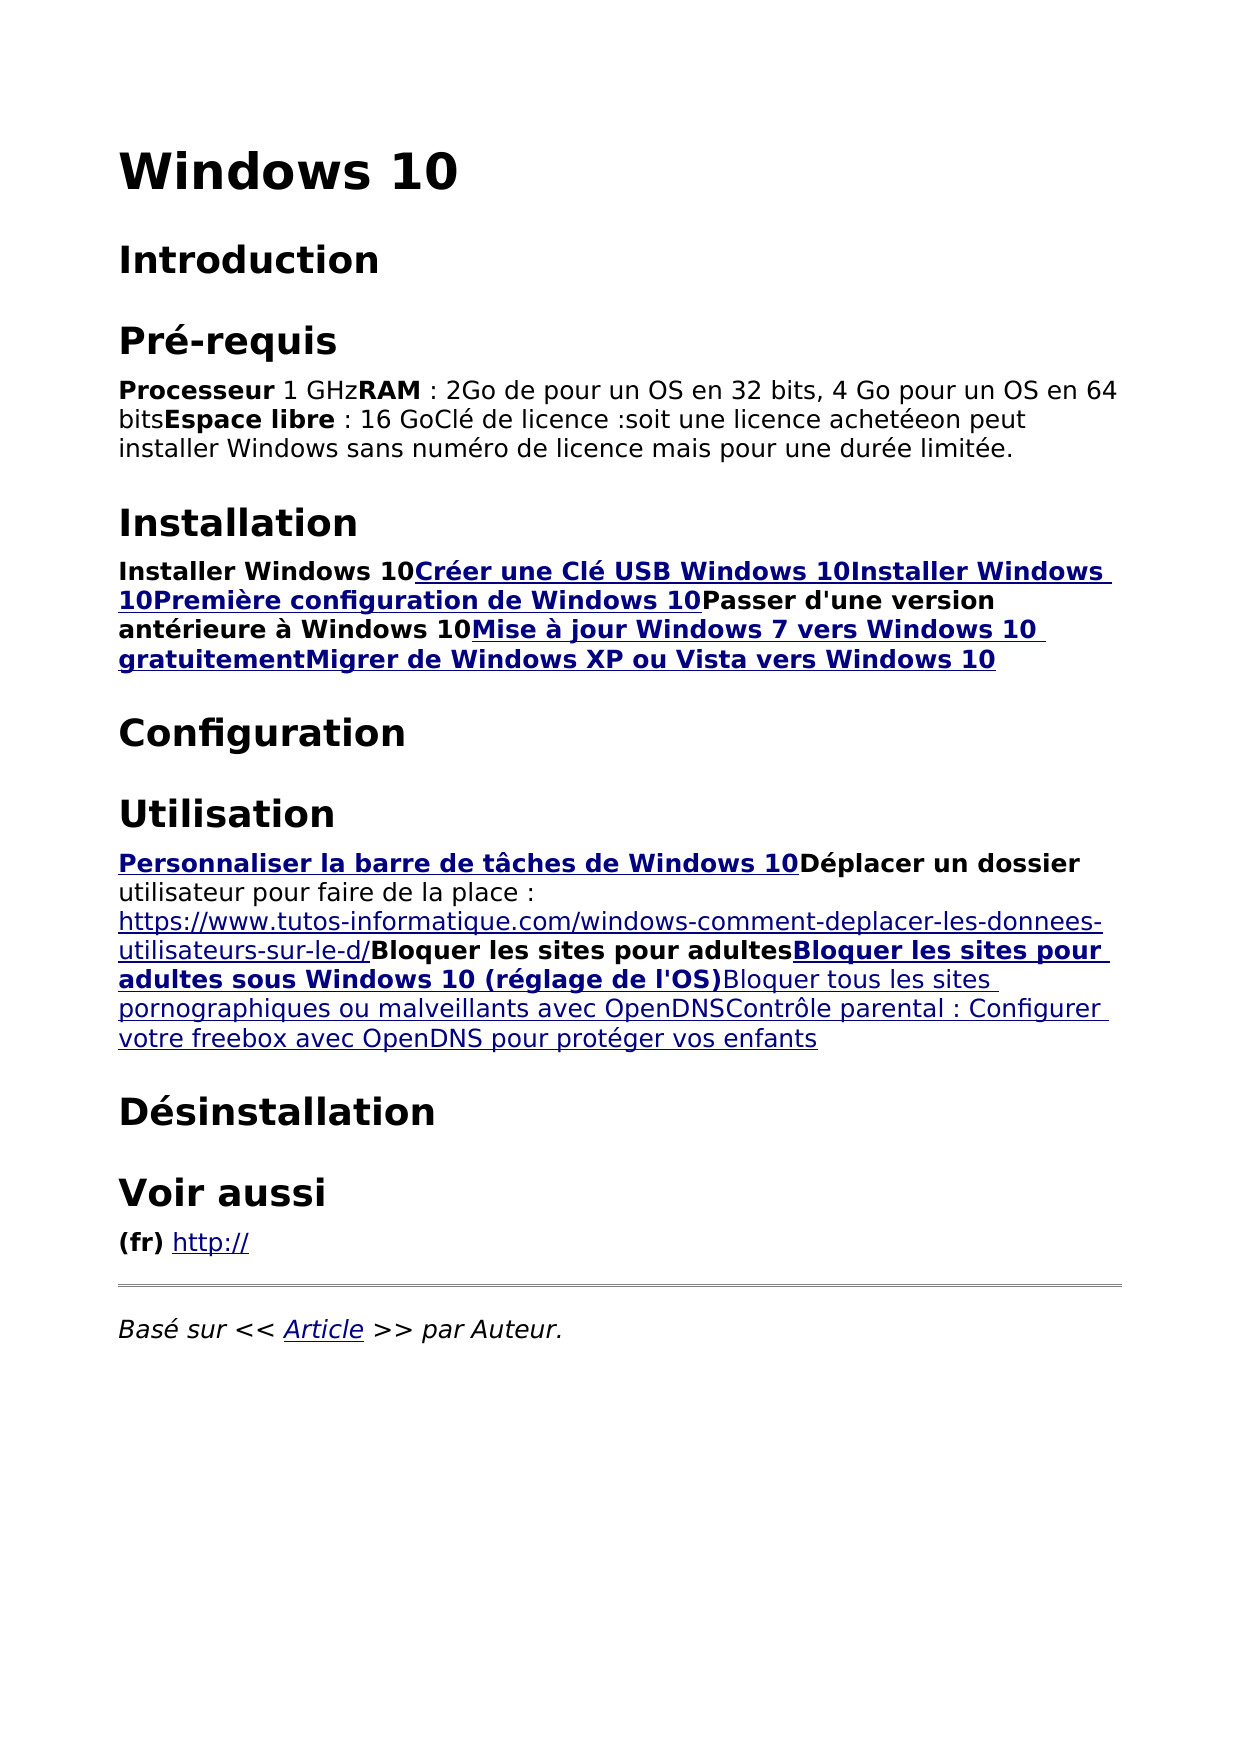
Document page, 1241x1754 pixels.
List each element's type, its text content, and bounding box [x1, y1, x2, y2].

subtitle Désinstallation [118, 1090, 1122, 1134]
subtitle Voir aussi [118, 1172, 1122, 1215]
text Personnaliser la barre de tâches de Windows 10Déplacer un dossier utilisateur pour faire de la place : https://www.tutos-informatique.com/windows-comment-deplacer-les-donnees-utilisateurs-sur-le-d/Bloquer les sites pour adultesBloquer les sites pour adultes sous Windows 10 (réglage de l'OS)Bloquer tous les sites pornographiques ou malveillants avec OpenDNSContrôle parental : Configurer votre freebox avec OpenDNS pour protéger vos enfants [118, 849, 1122, 1053]
subtitle Utilisation [118, 793, 1122, 836]
text Basé sur << Article >> par Auteur. [118, 1316, 1122, 1345]
text Installer Windows 10Créer une Clé USB Windows 10Installer Windows 10Première configuration de Windows 10Passer d'une version antérieure à Windows 10Mise à jour Windows 7 vers Windows 10 gratuitementMigrer de Windows XP ou Vista vers Windows 10 [118, 557, 1122, 674]
subtitle Configuration [118, 711, 1122, 755]
subtitle Windows 10 [118, 143, 1122, 201]
text Processeur 1 GHzRAM : 2Go de pour un OS en 32 bits, 4 Go pour un OS en 64 bitsEspace libre : 16 GoClé de licence :soit une licence achetéeon peut installer Windows sans numéro de licence mais pour une durée limitée. [118, 376, 1122, 464]
subtitle Introduction [118, 239, 1122, 282]
text (fr) http:// [118, 1228, 1122, 1257]
subtitle Installation [118, 501, 1122, 545]
subtitle Pré-requis [118, 320, 1122, 364]
